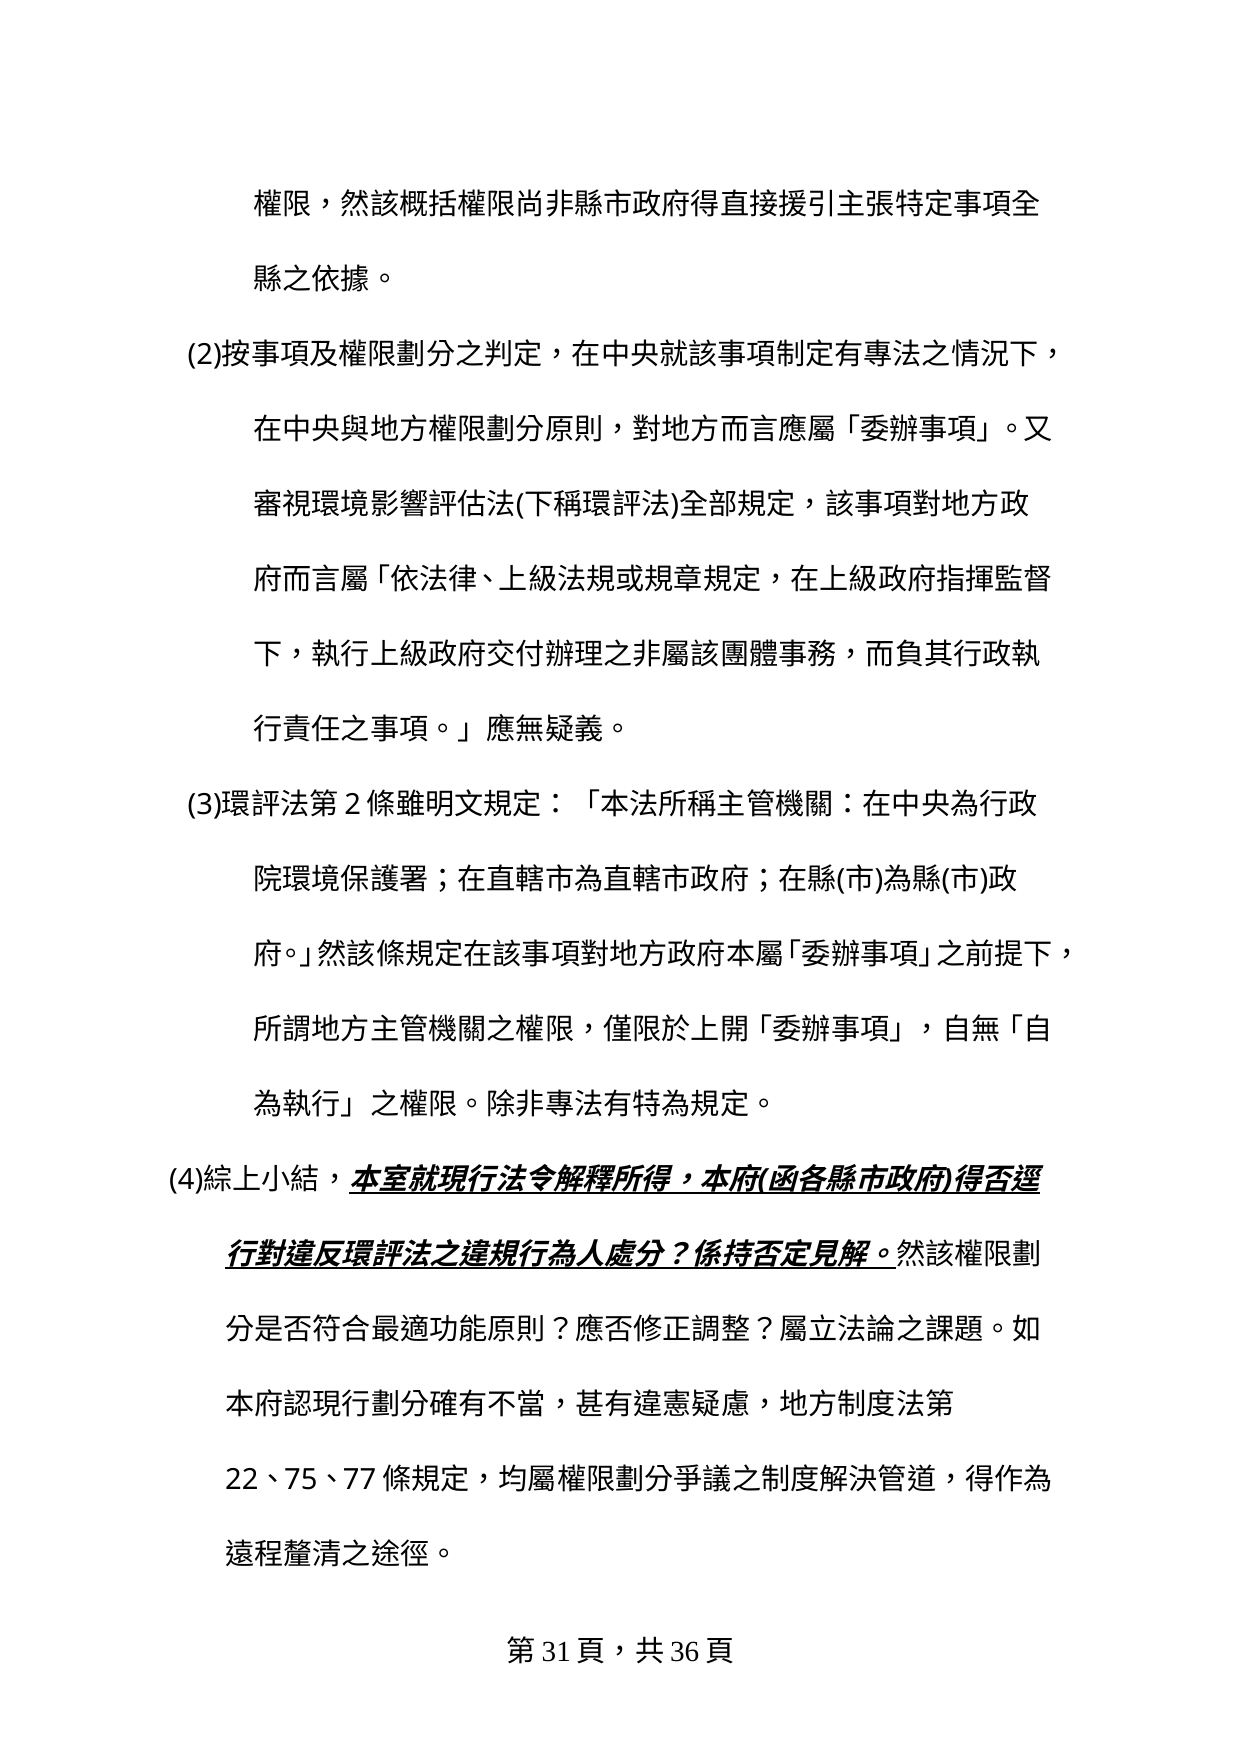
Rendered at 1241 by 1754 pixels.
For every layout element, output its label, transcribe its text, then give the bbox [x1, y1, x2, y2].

text (3)環評法第2條雖明文規定：「本法所稱主管機關：在中央為行政院環境保護署；在直轄市為直轄市政府；在縣(市)為縣(市)政府。」然該條規定在該事項對地方政府本屬「委辦事項」之前提下，所謂地方主管機關之權限，僅限於上開「委辦事項」，自無「自為執行」之權限。除非專法有特為規定。 [187, 764, 1053, 1139]
text (4)綜上小結，本室就現行法令解釋所得，本府(函各縣市政府)得否逕行對違反環評法之違規行為人處分？係持否定見解。然該權限劃分是否符合最適功能原則？應否修正調整？屬立法論之課題。如本府認現行劃分確有不當，甚有違憲疑慮，地方制度法第22、75、77條規定，均屬權限劃分爭議之制度解決管道，得作為遠程釐清之途徑。 [169, 1139, 1053, 1589]
text (1)按地制法對中央地方權限劃分之設計，係以該事項究屬「自治」或「委辦」事項為前提，並有同法第2條第2、3款規定為其定義。同法第19條第9款第2目雖將「縣(市)環境保護」明訂為縣市之權限，然該概括權限尚非縣市政府得直接援引主張特定事項全縣之依據。 [187, 164, 1053, 314]
text (2)按事項及權限劃分之判定，在中央就該事項制定有專法之情況下，在中央與地方權限劃分原則，對地方而言應屬「委辦事項」。又審視環境影響評估法(下稱環評法)全部規定，該事項對地方政府而言屬「依法律、上級法規或規章規定，在上級政府指揮監督下，執行上級政府交付辦理之非屬該團體事務，而負其行政執行責任之事項。」應無疑義。 [187, 314, 1053, 764]
